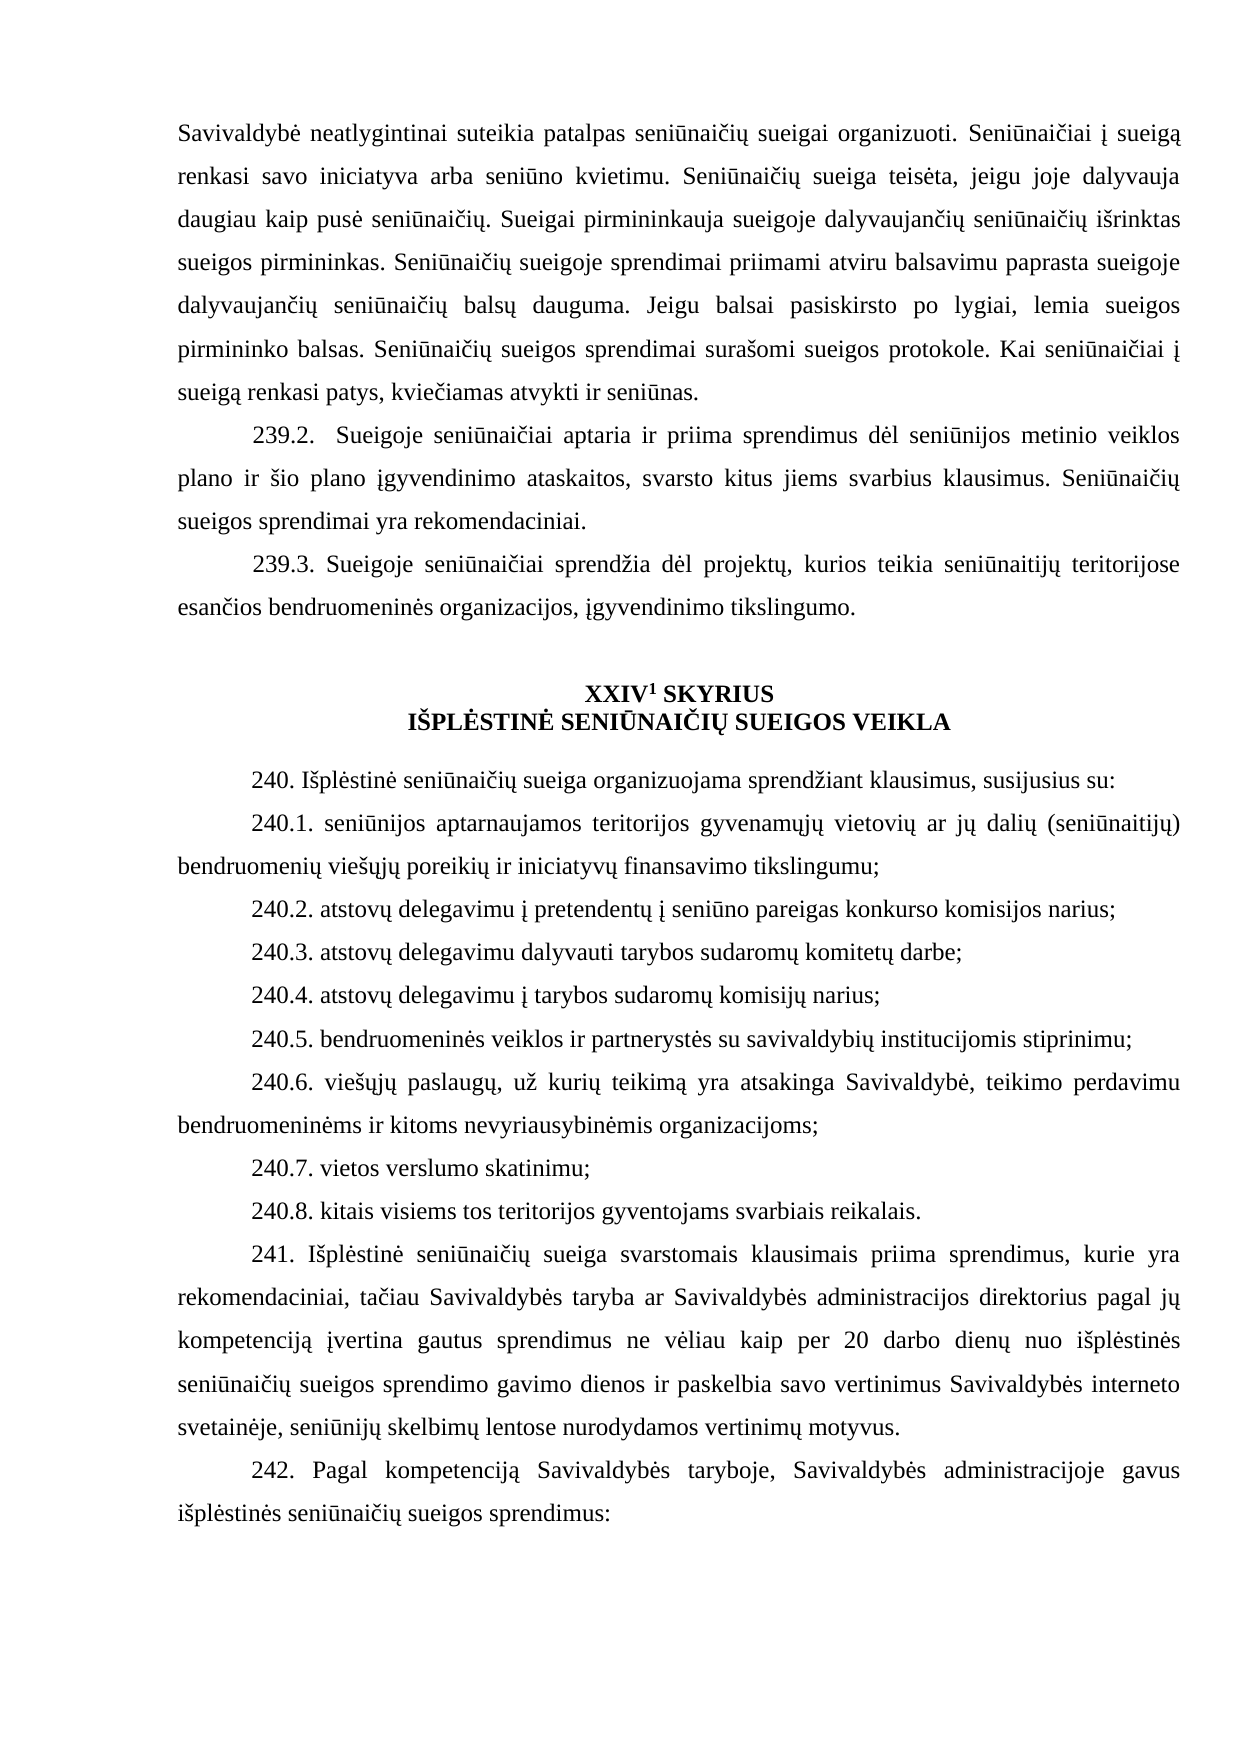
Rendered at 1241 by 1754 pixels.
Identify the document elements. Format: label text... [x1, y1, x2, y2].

text 241. Išplėstinė seniūnaičių sueiga svarstomais klausimais priima sprendimus, kurie yra rekomendaciniai, tačiau Savivaldybės taryba ar Savivaldybės administracijos direktorius pagal jų kompetenciją įvertina gautus sprendimus ne vėliau kaip per 20 darbo dienų nuo išplėstinės seniūnaičių sueigos sprendimo gavimo dienos ir paskelbia savo vertinimus Savivaldybės interneto svetainėje, seniūnijų skelbimų lentose nurodydamos vertinimų motyvus. [177, 1239, 1181, 1441]
text 242. Pagal kompetenciją Savivaldybės taryboje, Savivaldybės administracijoje gavus išplėstinės seniūnaičių sueigos sprendimus: [177, 1455, 1181, 1527]
text 240.6. viešųjų paslaugų, už kurių teikimą yra atsakinga Savivaldybė, teikimo perdavimu bendruomeninėms ir kitoms nevyriausybinėmis organizacijoms; [177, 1067, 1181, 1139]
text 239.2. Sueigoje seniūnaičiai aptaria ir priima sprendimus dėl seniūnijos metinio veiklos plano ir šio plano įgyvendinimo ataskaitos, svarsto kitus jiems svarbius klausimus. Seniūnaičių sueigos sprendimai yra rekomendaciniai. [177, 420, 1181, 535]
text 240.8. kitais visiems tos teritorijos gyventojams svarbiais reikalais. [177, 1196, 1181, 1225]
text 240.4. atstovų delegavimu į tarybos sudaromų komisijų narius; [177, 981, 1181, 1009]
text 240. Išplėstinė seniūnaičių sueiga organizuojama sprendžiant klausimus, susijusius su: [177, 765, 1181, 794]
text 240.2. atstovų delegavimu į pretendentų į seniūno pareigas konkurso komisijos narius; [177, 894, 1181, 923]
text XXIV1 SKYRIUS [177, 679, 1181, 707]
text 240.1. seniūnijos aptarnaujamos teritorijos gyvenamųjų vietovių ar jų dalių (seniūnaitijų) bendruomenių viešųjų poreikių ir iniciatyvų finansavimo tikslingumu; [177, 808, 1181, 880]
text 240.3. atstovų delegavimu dalyvauti tarybos sudaromų komitetų darbe; [177, 937, 1181, 966]
text Savivaldybė neatlygintinai suteikia patalpas seniūnaičių sueigai organizuoti. Seniūnaičiai į sueigą renkasi savo iniciatyva arba seniūno kvietimu. Seniūnaičių sueiga teisėta, jeigu joje dalyvauja daugiau kaip pusė seniūnaičių. Sueigai pirmininkauja sueigoje dalyvaujančių seniūnaičių išrinktas sueigos pirmininkas. Seniūnaičių sueigoje sprendimai priimami atviru balsavimu paprasta sueigoje dalyvaujančių seniūnaičių balsų dauguma. Jeigu balsai pasiskirsto po lygiai, lemia sueigos pirmininko balsas. Seniūnaičių sueigos sprendimai surašomi sueigos protokole. Kai seniūnaičiai į sueigą renkasi patys, kviečiamas atvykti ir seniūnas. [177, 118, 1181, 406]
text 240.5. bendruomeninės veiklos ir partnerystės su savivaldybių institucijomis stiprinimu; [177, 1024, 1181, 1052]
text 240.7. vietos verslumo skatinimu; [177, 1153, 1181, 1182]
text IŠPLĖSTINĖ SENIŪNAIČIŲ SUEIGOS VEIKLA [177, 707, 1181, 736]
text 239.3. Sueigoje seniūnaičiai sprendžia dėl projektų, kurios teikia seniūnaitijų teritorijose esančios bendruomeninės organizacijos, įgyvendinimo tikslingumo. [177, 549, 1181, 621]
